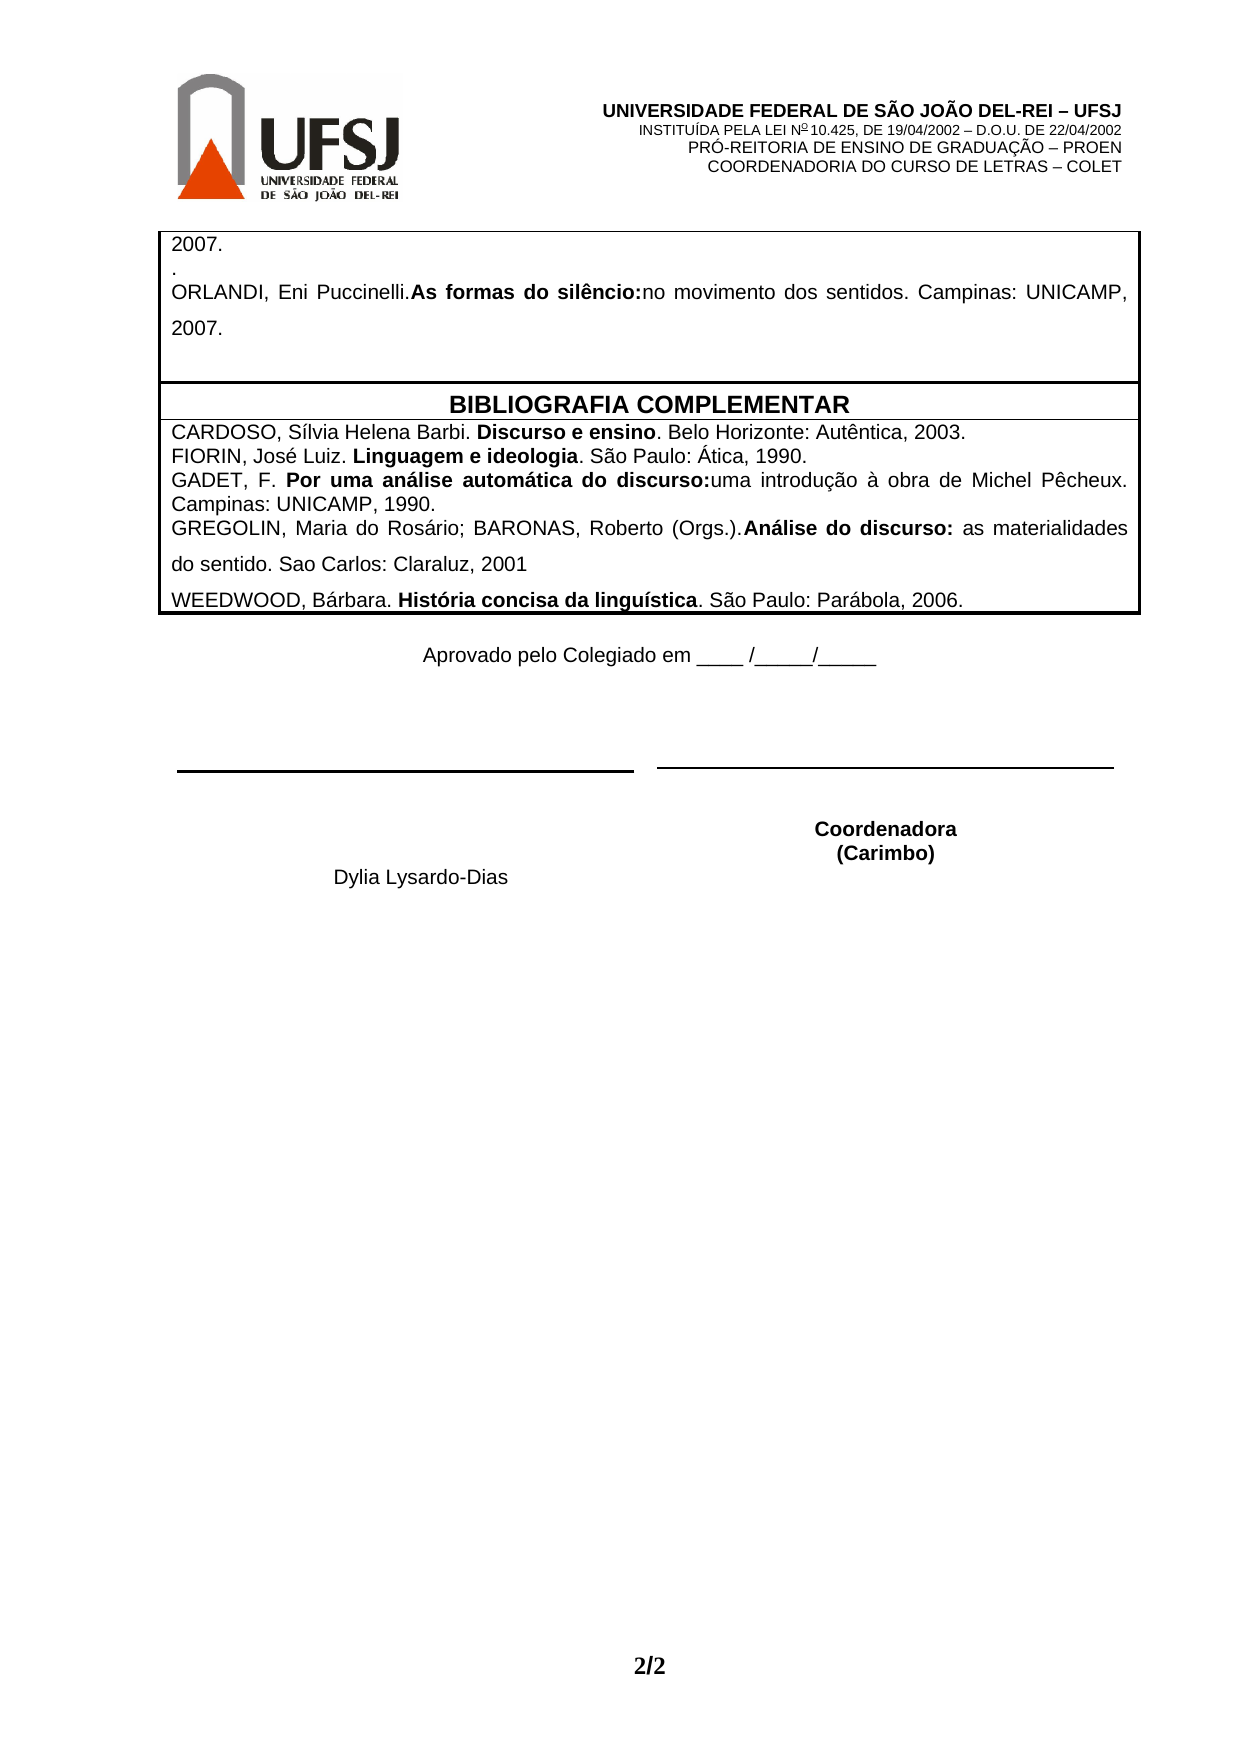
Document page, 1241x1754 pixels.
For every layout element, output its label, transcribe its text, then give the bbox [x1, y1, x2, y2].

text Aprovado pelo Colegiado em ____ /_____/_____ [177, 643, 1122, 667]
table_cell BIBLIOGRAFIA COMPLEMENTAR [161, 384, 1138, 419]
table_header [166, 739, 646, 865]
text Dylia Lysardo-Dias [177, 865, 1122, 889]
table_cell 2007. . ORLANDI, Eni Puccinelli.As formas do silêncio:no movimento dos sentidos. Campinas: UNICAMP, 2007. [161, 232, 1138, 381]
table_cell CARDOSO, Sílvia Helena Barbi. Discurso e ensino. Belo Horizonte: Autêntica, 2003. FIORIN, José Luiz. Linguagem e ideologia. São Paulo: Ática, 1990. GADET, F. Por uma análise automática do discurso:uma introdução à obra de Michel Pêcheux. Campinas: UNICAMP, 1990. GREGOLIN, Maria do Rosário; BARONAS, Roberto (Orgs.).Análise do discurso: as materialidades do sentido. Sao Carlos: Claraluz, 2001 WEEDWOOD, Bárbara. História concisa da linguística. São Paulo: Parábola, 2006. [161, 420, 1138, 611]
table_header Coordenadora (Carimbo) [646, 739, 1125, 865]
picture [177, 73, 403, 202]
